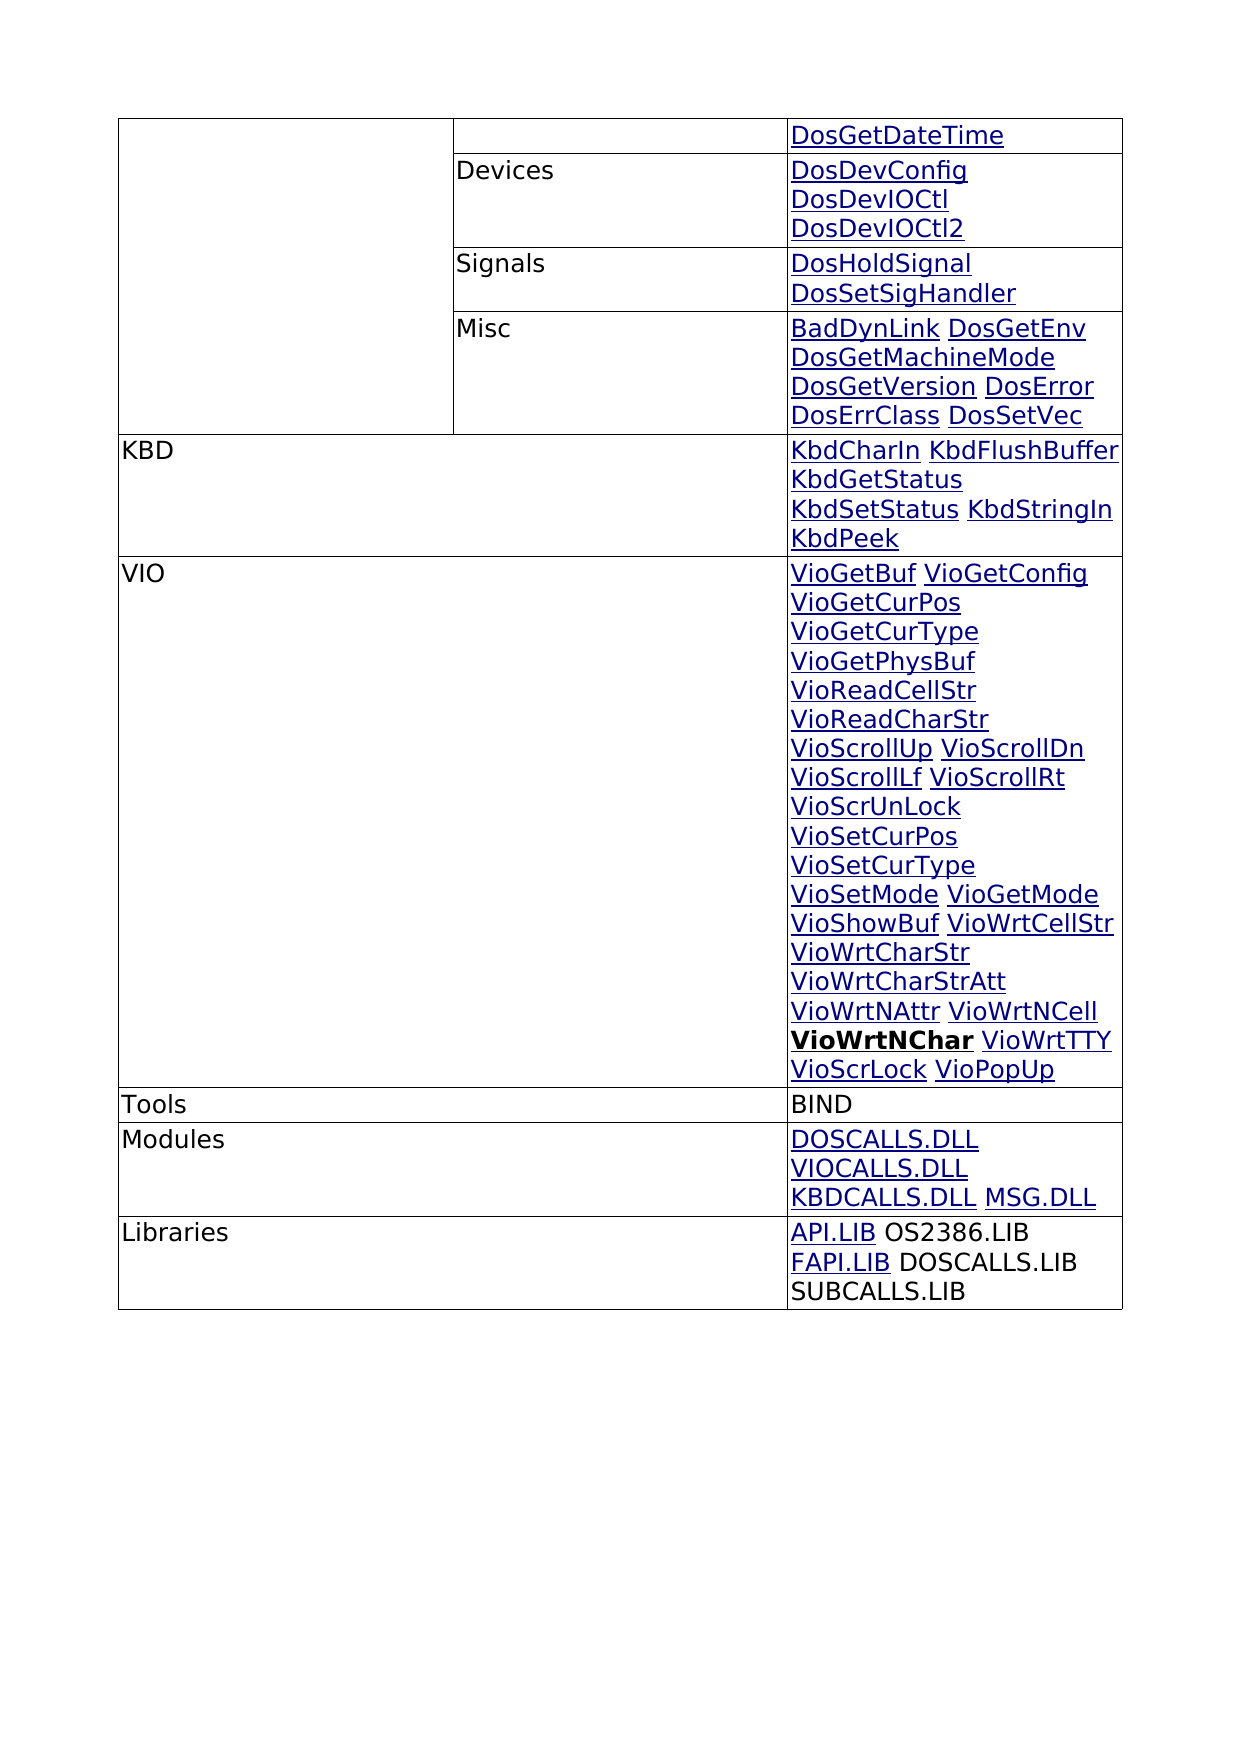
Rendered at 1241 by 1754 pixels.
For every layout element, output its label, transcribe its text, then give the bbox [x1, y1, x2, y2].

table_cell [454, 119, 787, 153]
table_cell [119, 119, 453, 433]
table_cell BadDynLink DosGetEnv DosGetMachineMode DosGetVersion DosError DosErrClass DosSetVec [788, 312, 1122, 433]
table_cell KbdCharIn KbdFlushBuffer KbdGetStatus KbdSetStatus KbdStringIn KbdPeek [788, 435, 1122, 556]
table_cell Signals [454, 248, 787, 311]
table_cell DOSCALLS.DLL VIOCALLS.DLL KBDCALLS.DLL MSG.DLL [788, 1123, 1122, 1216]
table_cell KBD [119, 435, 787, 556]
table_cell VIO [119, 557, 787, 1087]
table_cell Devices [454, 154, 787, 247]
table_cell DosHoldSignal DosSetSigHandler [788, 248, 1122, 311]
table_cell Modules [119, 1123, 787, 1216]
table_cell BIND [788, 1088, 1122, 1122]
table_cell Libraries [119, 1217, 787, 1309]
table_cell Tools [119, 1088, 787, 1122]
table_cell VioGetBuf VioGetConfig VioGetCurPos VioGetCurType VioGetPhysBuf VioReadCellStr VioReadCharStr VioScrollUp VioScrollDn VioScrollLf VioScrollRt VioScrUnLock VioSetCurPos VioSetCurType VioSetMode VioGetMode VioShowBuf VioWrtCellStr VioWrtCharStr VioWrtCharStrAtt VioWrtNAttr VioWrtNCell VioWrtNChar VioWrtTTY VioScrLock VioPopUp [788, 557, 1122, 1087]
table_cell Misc [454, 312, 787, 433]
table_cell API.LIB OS2386.LIB FAPI.LIB DOSCALLS.LIB SUBCALLS.LIB [788, 1217, 1122, 1309]
table_cell DosDevConfig DosDevIOCtl DosDevIOCtl2 [788, 154, 1122, 247]
table_cell DosGetDateTime [788, 119, 1122, 153]
